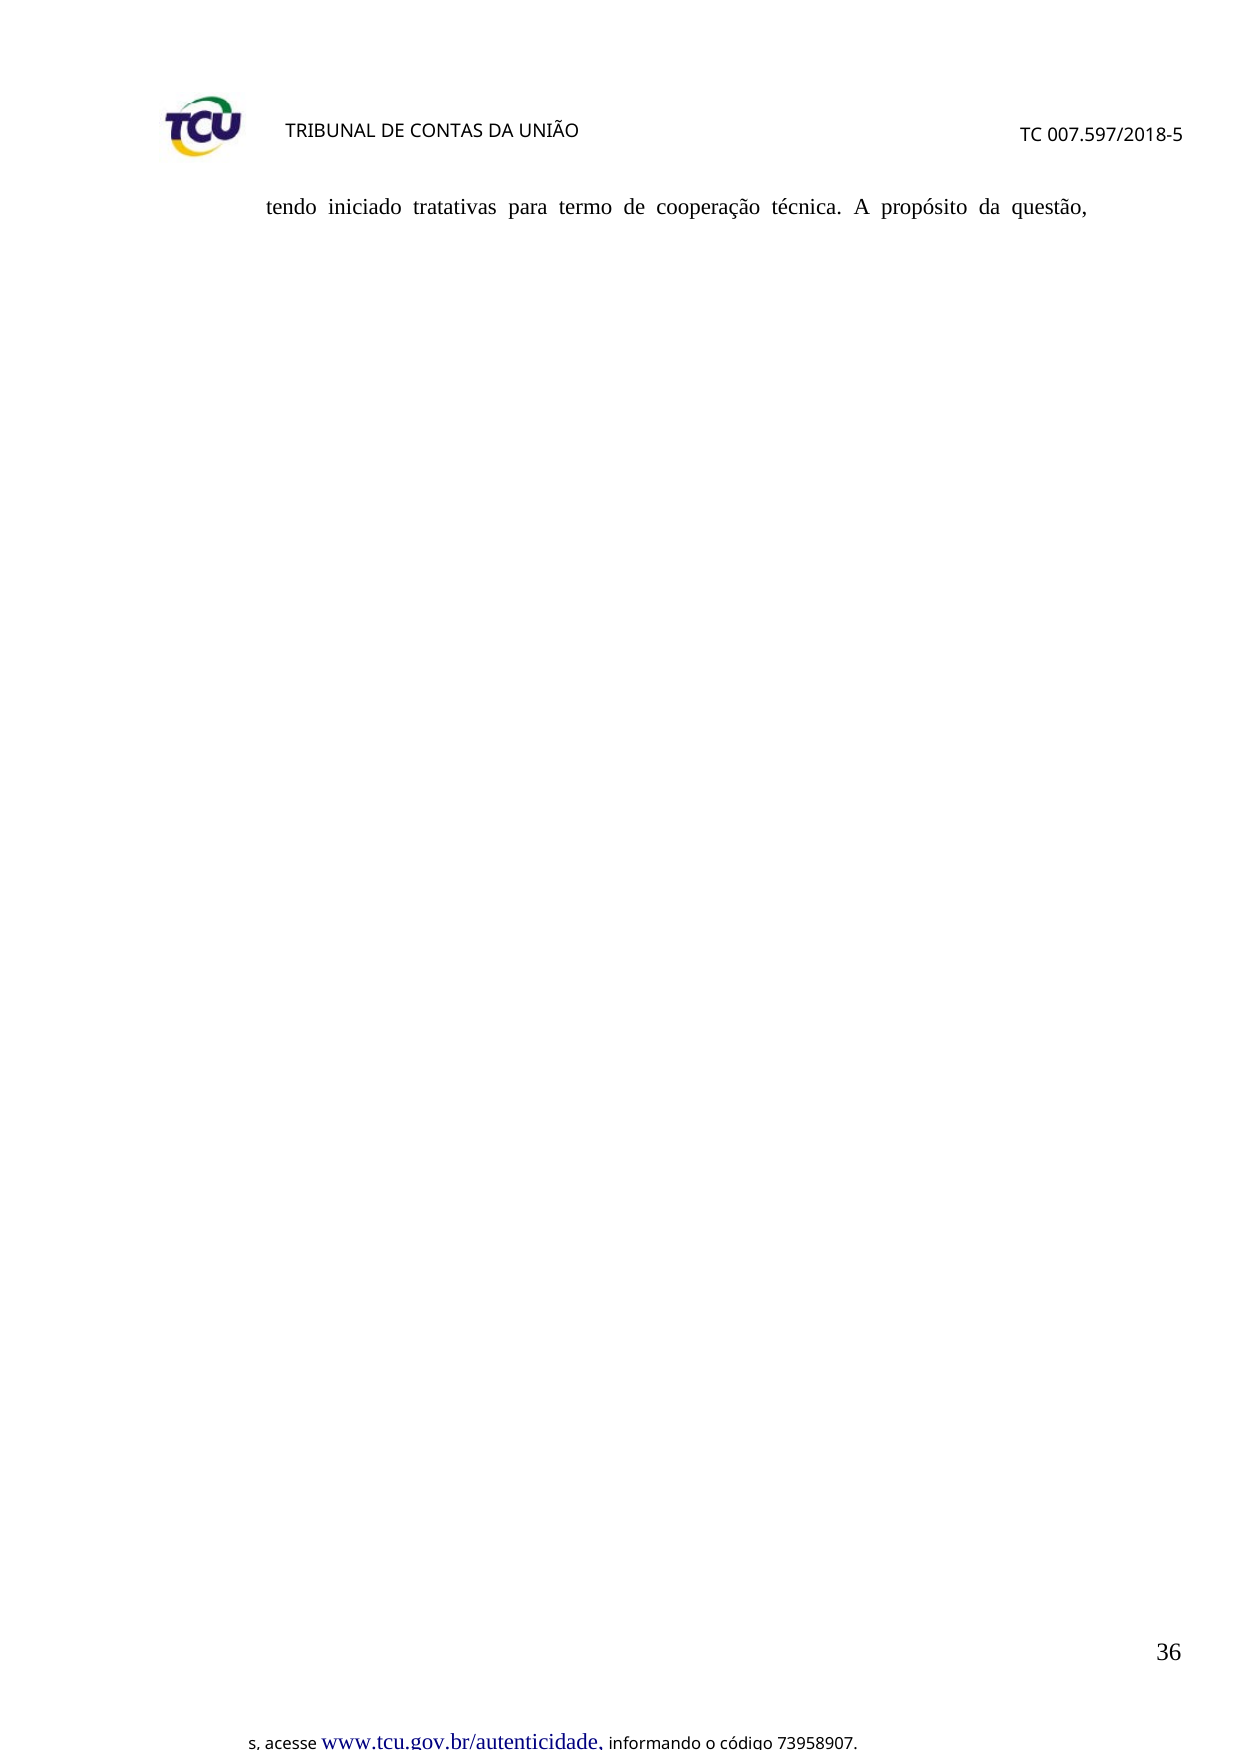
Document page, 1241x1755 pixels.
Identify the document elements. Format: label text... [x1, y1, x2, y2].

list tendo iniciado tratativas para termo de cooperação técnica. A propósito da questão, [221, 194, 1182, 220]
